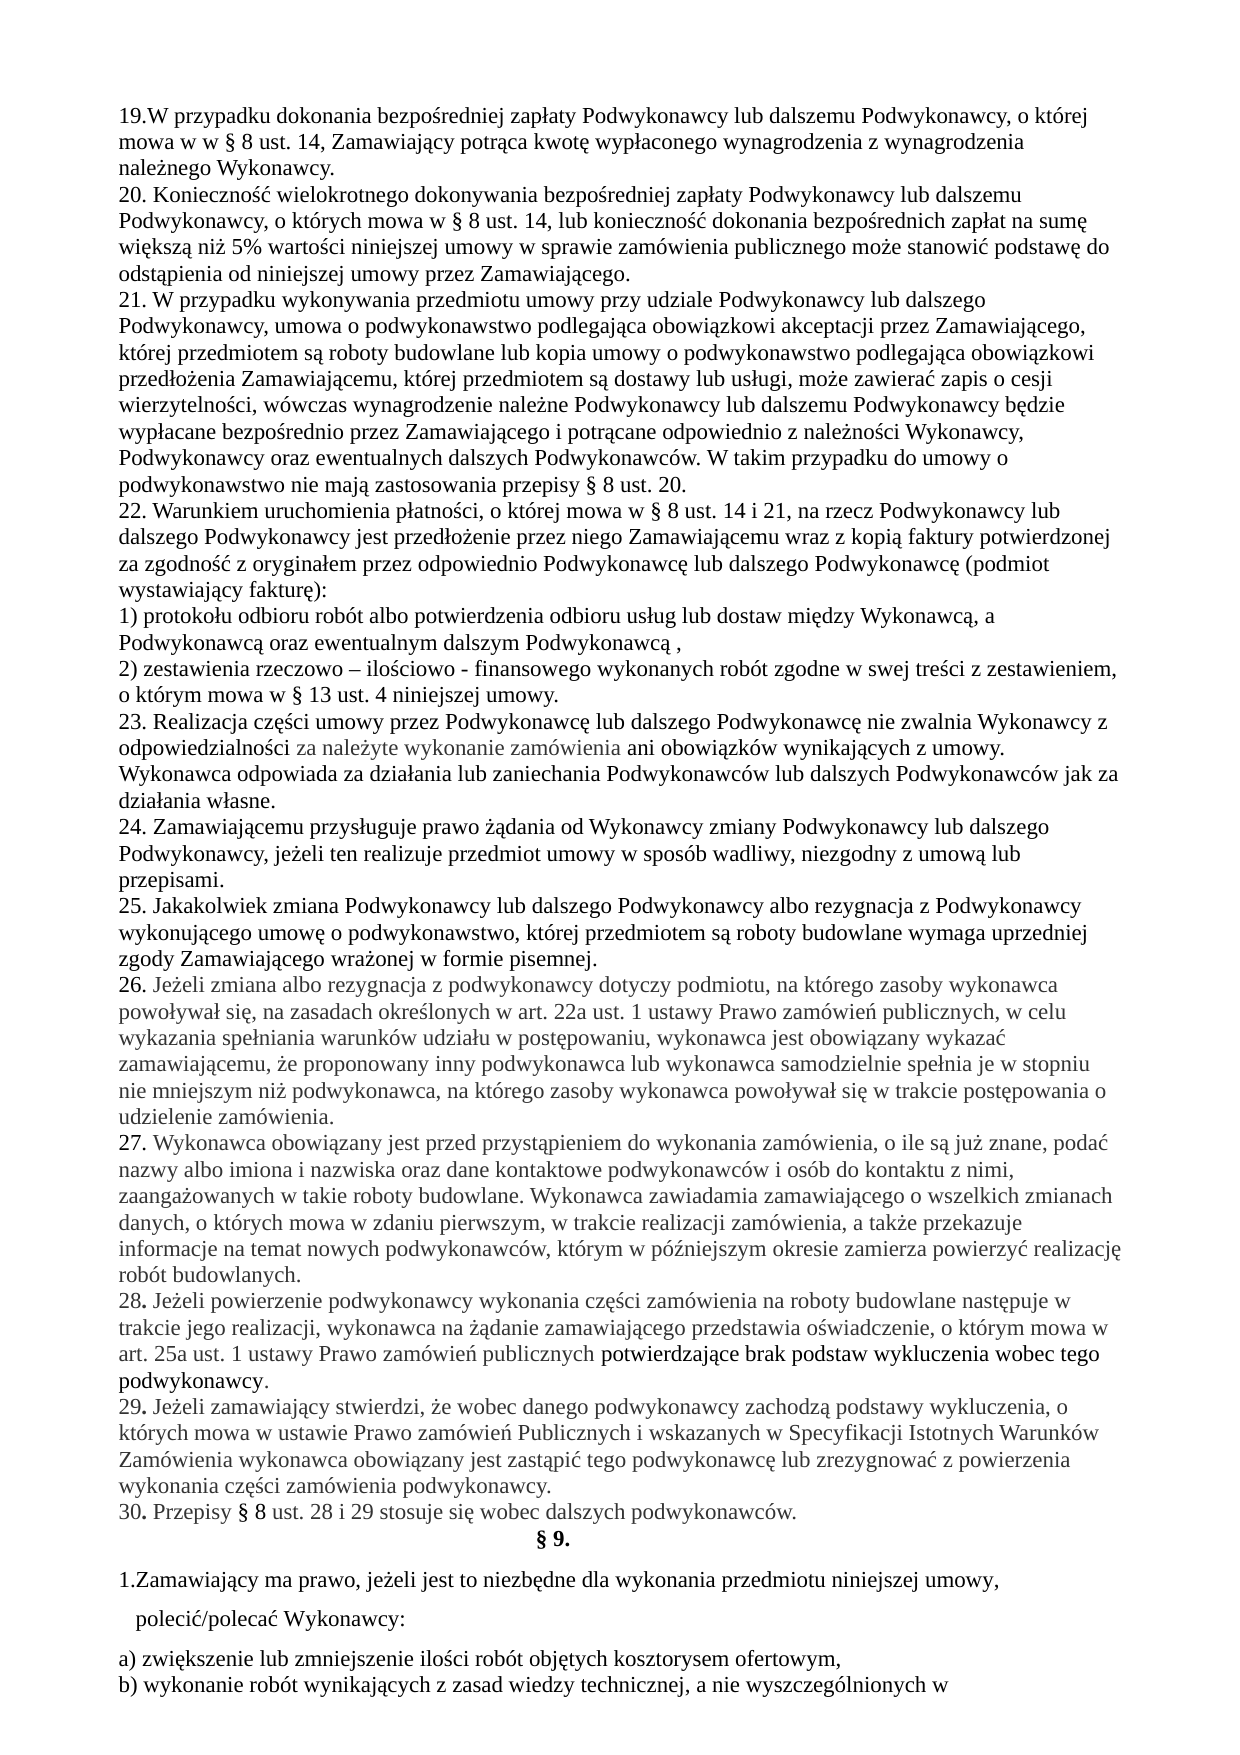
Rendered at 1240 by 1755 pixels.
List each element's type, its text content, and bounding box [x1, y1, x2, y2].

text 21. W przypadku wykonywania przedmiotu umowy przy udziale Podwykonawcy lub dalszego Podwykonawcy, umowa o podwykonawstwo podlegająca obowiązkowi akceptacji przez Zamawiającego, której przedmiotem są roboty budowlane lub kopia umowy o podwykonawstwo podlegająca obowiązkowi przedłożenia Zamawiającemu, której przedmiotem są dostawy lub usługi, może zawierać zapis o cesji wierzytelności, wówczas wynagrodzenie należne Podwykonawcy lub dalszemu Podwykonawcy będzie wypłacane bezpośrednio przez Zamawiającego i potrącane odpowiednio z należności Wykonawcy, Podwykonawcy oraz ewentualnych dalszych Podwykonawców. W takim przypadku do umowy o podwykonawstwo nie mają zastosowania przepisy § 8 ust. 20. [118, 286, 1123, 497]
text 20. Konieczność wielokrotnego dokonywania bezpośredniej zapłaty Podwykonawcy lub dalszemu Podwykonawcy, o których mowa w § 8 ust. 14, lub konieczność dokonania bezpośrednich zapłat na sumę większą niż 5% wartości niniejszej umowy w sprawie zamówienia publicznego może stanowić podstawę do odstąpienia od niniejszej umowy przez Zamawiającego. [118, 181, 1123, 286]
text 27. Wykonawca obowiązany jest przed przystąpieniem do wykonania zamówienia, o ile są już znane, podać nazwy albo imiona i nazwiska oraz dane kontaktowe podwykonawców i osób do kontaktu z nimi, zaangażowanych w takie roboty budowlane. Wykonawca zawiadamia zamawiającego o wszelkich zmianach danych, o których mowa w zdaniu pierwszym, w trakcie realizacji zamówienia, a także przekazuje informacje na temat nowych podwykonawców, którym w późniejszym okresie zamierza powierzyć realizację robót budowlanych. [118, 1129, 1123, 1288]
text 23. Realizacja części umowy przez Podwykonawcę lub dalszego Podwykonawcę nie zwalnia Wykonawcy z odpowiedzialności za należyte wykonanie zamówienia ani obowiązków wynikających z umowy. Wykonawca odpowiada za działania lub zaniechania Podwykonawców lub dalszych Podwykonawców jak za działania własne. [118, 708, 1123, 813]
text 25. Jakakolwiek zmiana Podwykonawcy lub dalszego Podwykonawcy albo rezygnacja z Podwykonawcy wykonującego umowę o podwykonawstwo, której przedmiotem są roboty budowlane wymaga uprzedniej zgody Zamawiającego wrażonej w formie pisemnej. [118, 892, 1123, 971]
text 1) protokołu odbioru robót albo potwierdzenia odbioru usług lub dostaw między Wykonawcą, a Podwykonawcą oraz ewentualnym dalszym Podwykonawcą , [118, 602, 1123, 655]
text 30. Przepisy § 8 ust. 28 i 29 stosuje się wobec dalszych podwykonawców. [118, 1498, 1123, 1525]
text a) zwiększenie lub zmniejszenie ilości robót objętych kosztorysem ofertowym, [118, 1645, 1123, 1671]
text § 9. [118, 1525, 1123, 1551]
text 29. Jeżeli zamawiający stwierdzi, że wobec danego podwykonawcy zachodzą podstawy wykluczenia, o których mowa w ustawie Prawo zamówień Publicznych i wskazanych w Specyfikacji Istotnych Warunków Zamówienia wykonawca obowiązany jest zastąpić tego podwykonawcę lub zrezygnować z powierzenia wykonania części zamówienia podwykonawcy. [118, 1393, 1123, 1498]
text polecić/polecać Wykonawcy: [118, 1605, 1121, 1632]
text 19.W przypadku dokonania bezpośredniej zapłaty Podwykonawcy lub dalszemu Podwykonawcy, o której mowa w w § 8 ust. 14, Zamawiający potrąca kwotę wypłaconego wynagrodzenia z wynagrodzenia należnego Wykonawcy. [118, 102, 1123, 181]
text 28. Jeżeli powierzenie podwykonawcy wykonania części zamówienia na roboty budowlane następuje w trakcie jego realizacji, wykonawca na żądanie zamawiającego przedstawia oświadczenie, o którym mowa w art. 25a ust. 1 ustawy Prawo zamówień publicznych potwierdzające brak podstaw wykluczenia wobec tego podwykonawcy. [118, 1288, 1123, 1393]
text 24. Zamawiającemu przysługuje prawo żądania od Wykonawcy zmiany Podwykonawcy lub dalszego Podwykonawcy, jeżeli ten realizuje przedmiot umowy w sposób wadliwy, niezgodny z umową lub przepisami. [118, 813, 1123, 892]
text 22. Warunkiem uruchomienia płatności, o której mowa w § 8 ust. 14 i 21, na rzecz Podwykonawcy lub dalszego Podwykonawcy jest przedłożenie przez niego Zamawiającemu wraz z kopią faktury potwierdzonej za zgodność z oryginałem przez odpowiednio Podwykonawcę lub dalszego Podwykonawcę (podmiot wystawiający fakturę): [118, 497, 1123, 602]
text 1.Zamawiający ma prawo, jeżeli jest to niezbędne dla wykonania przedmiotu niniejszej umowy, [118, 1566, 1121, 1592]
text 26. Jeżeli zmiana albo rezygnacja z podwykonawcy dotyczy podmiotu, na którego zasoby wykonawca powoływał się, na zasadach określonych w art. 22a ust. 1 ustawy Prawo zamówień publicznych, w celu wykazania spełniania warunków udziału w postępowaniu, wykonawca jest obowiązany wykazać zamawiającemu, że proponowany inny podwykonawca lub wykonawca samodzielnie spełnia je w stopniu nie mniejszym niż podwykonawca, na którego zasoby wykonawca powoływał się w trakcie postępowania o udzielenie zamówienia. [118, 971, 1123, 1129]
text b) wykonanie robót wynikających z zasad wiedzy technicznej, a nie wyszczególnionych w [118, 1671, 1121, 1698]
text 2) zestawienia rzeczowo – ilościowo - finansowego wykonanych robót zgodne w swej treści z zestawieniem, o którym mowa w § 13 ust. 4 niniejszej umowy. [118, 655, 1123, 708]
